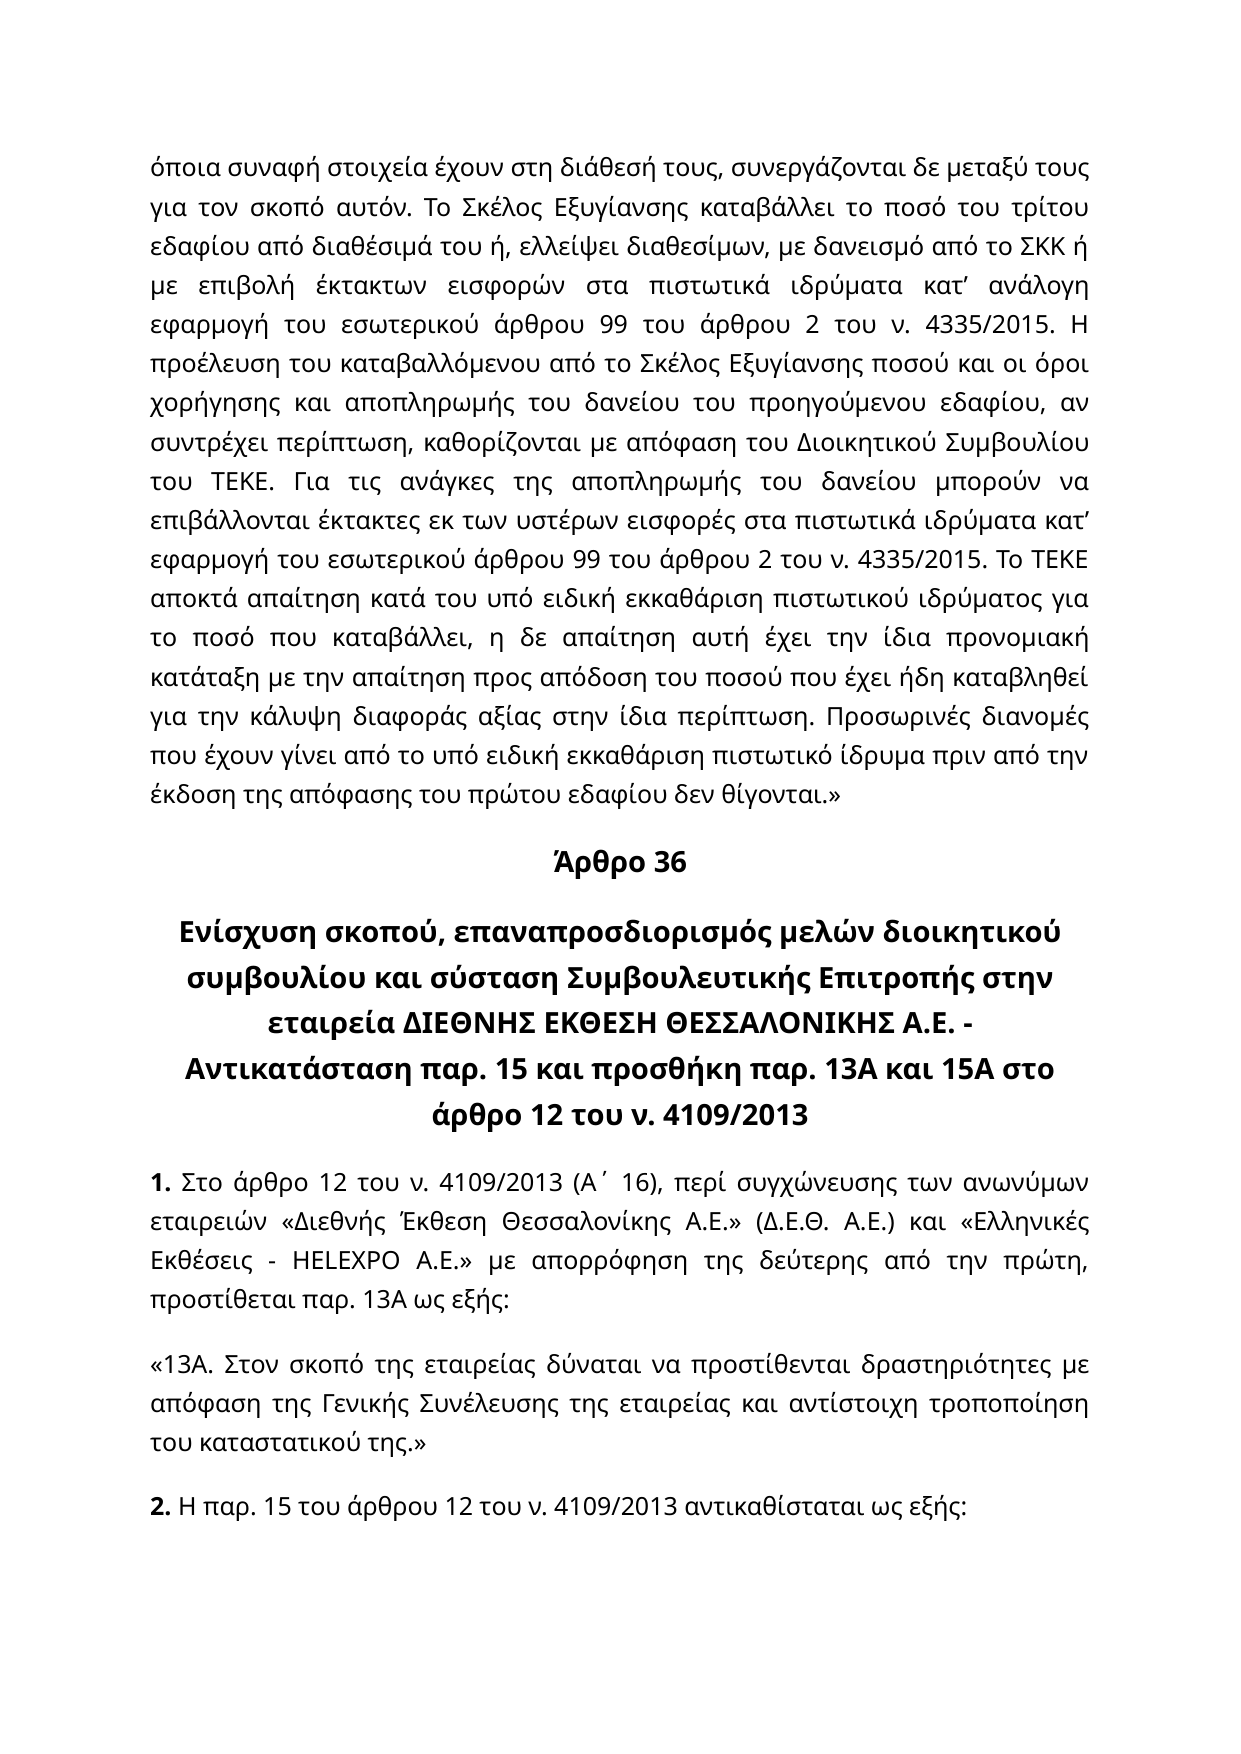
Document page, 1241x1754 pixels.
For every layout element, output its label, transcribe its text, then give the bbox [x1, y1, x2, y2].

subtitle Ενίσχυση σκοπού, επαναπροσδιορισμός μελών διοικητικού συμβουλίου και σύσταση Συμβουλευτικής Επιτροπής στην εταιρεία ΔΙΕΘΝΗΣ ΕΚΘΕΣΗ ΘΕΣΣΑΛΟΝΙΚΗΣ Α.Ε. - Αντικατάσταση παρ. 15 και προσθήκη παρ. 13Α και 15Α στο άρθρο 12 του ν. 4109/2013 [150, 911, 1090, 1134]
subtitle Άρθρο 36 [150, 841, 1090, 881]
text 2. Η παρ. 15 του άρθρου 12 του ν. 4109/2013 αντικαθίσταται ως εξής: [150, 1489, 1090, 1523]
text «13Α. Στον σκοπό της εταιρείας δύναται να προστίθενται δραστηριότητες με απόφαση της Γενικής Συνέλευσης της εταιρείας και αντίστοιχη τροποποίηση του καταστατικού της.» [150, 1346, 1090, 1459]
text όποια συναφή στοιχεία έχουν στη διάθεσή τους, συνεργάζονται δε μεταξύ τους για τον σκοπό αυτόν. Το Σκέλος Εξυγίανσης καταβάλλει το ποσό του τρίτου εδαφίου από διαθέσιμά του ή, ελλείψει διαθεσίμων, με δανεισμό από το ΣΚΚ ή με επιβολή έκτακτων εισφορών στα πιστωτικά ιδρύματα κατ’ ανάλογη εφαρμογή του εσωτερικού άρθρου 99 του άρθρου 2 του ν. 4335/2015. Η προέλευση του καταβαλλόμενου από το Σκέλος Εξυγίανσης ποσού και οι όροι χορήγησης και αποπληρωμής του δανείου του προηγούμενου εδαφίου, αν συντρέχει περίπτωση, καθορίζονται με απόφαση του Διοικητικού Συμβουλίου του ΤΕΚΕ. Για τις ανάγκες της αποπληρωμής του δανείου μπορούν να επιβάλλονται έκτακτες εκ των υστέρων εισφορές στα πιστωτικά ιδρύματα κατ’ εφαρμογή του εσωτερικού άρθρου 99 του άρθρου 2 του ν. 4335/2015. Το ΤΕΚΕ αποκτά απαίτηση κατά του υπό ειδική εκκαθάριση πιστωτικού ιδρύματος για το ποσό που καταβάλλει, η δε απαίτηση αυτή έχει την ίδια προνομιακή κατάταξη με την απαίτηση προς απόδοση του ποσού που έχει ήδη καταβληθεί για την κάλυψη διαφοράς αξίας στην ίδια περίπτωση. Προσωρινές διανομές που έχουν γίνει από το υπό ειδική εκκαθάριση πιστωτικό ίδρυμα πριν από την έκδοση της απόφασης του πρώτου εδαφίου δεν θίγονται.» [150, 150, 1090, 811]
text 1. Στο άρθρο 12 του ν. 4109/2013 (Α΄ 16), περί συγχώνευσης των ανωνύμων εταιρειών «Διεθνής Έκθεση Θεσσαλονίκης Α.Ε.» (Δ.Ε.Θ. Α.Ε.) και «Ελληνικές Εκθέσεις - HELEXPO Α.Ε.» με απορρόφηση της δεύτερης από την πρώτη, προστίθεται παρ. 13Α ως εξής: [150, 1164, 1090, 1316]
